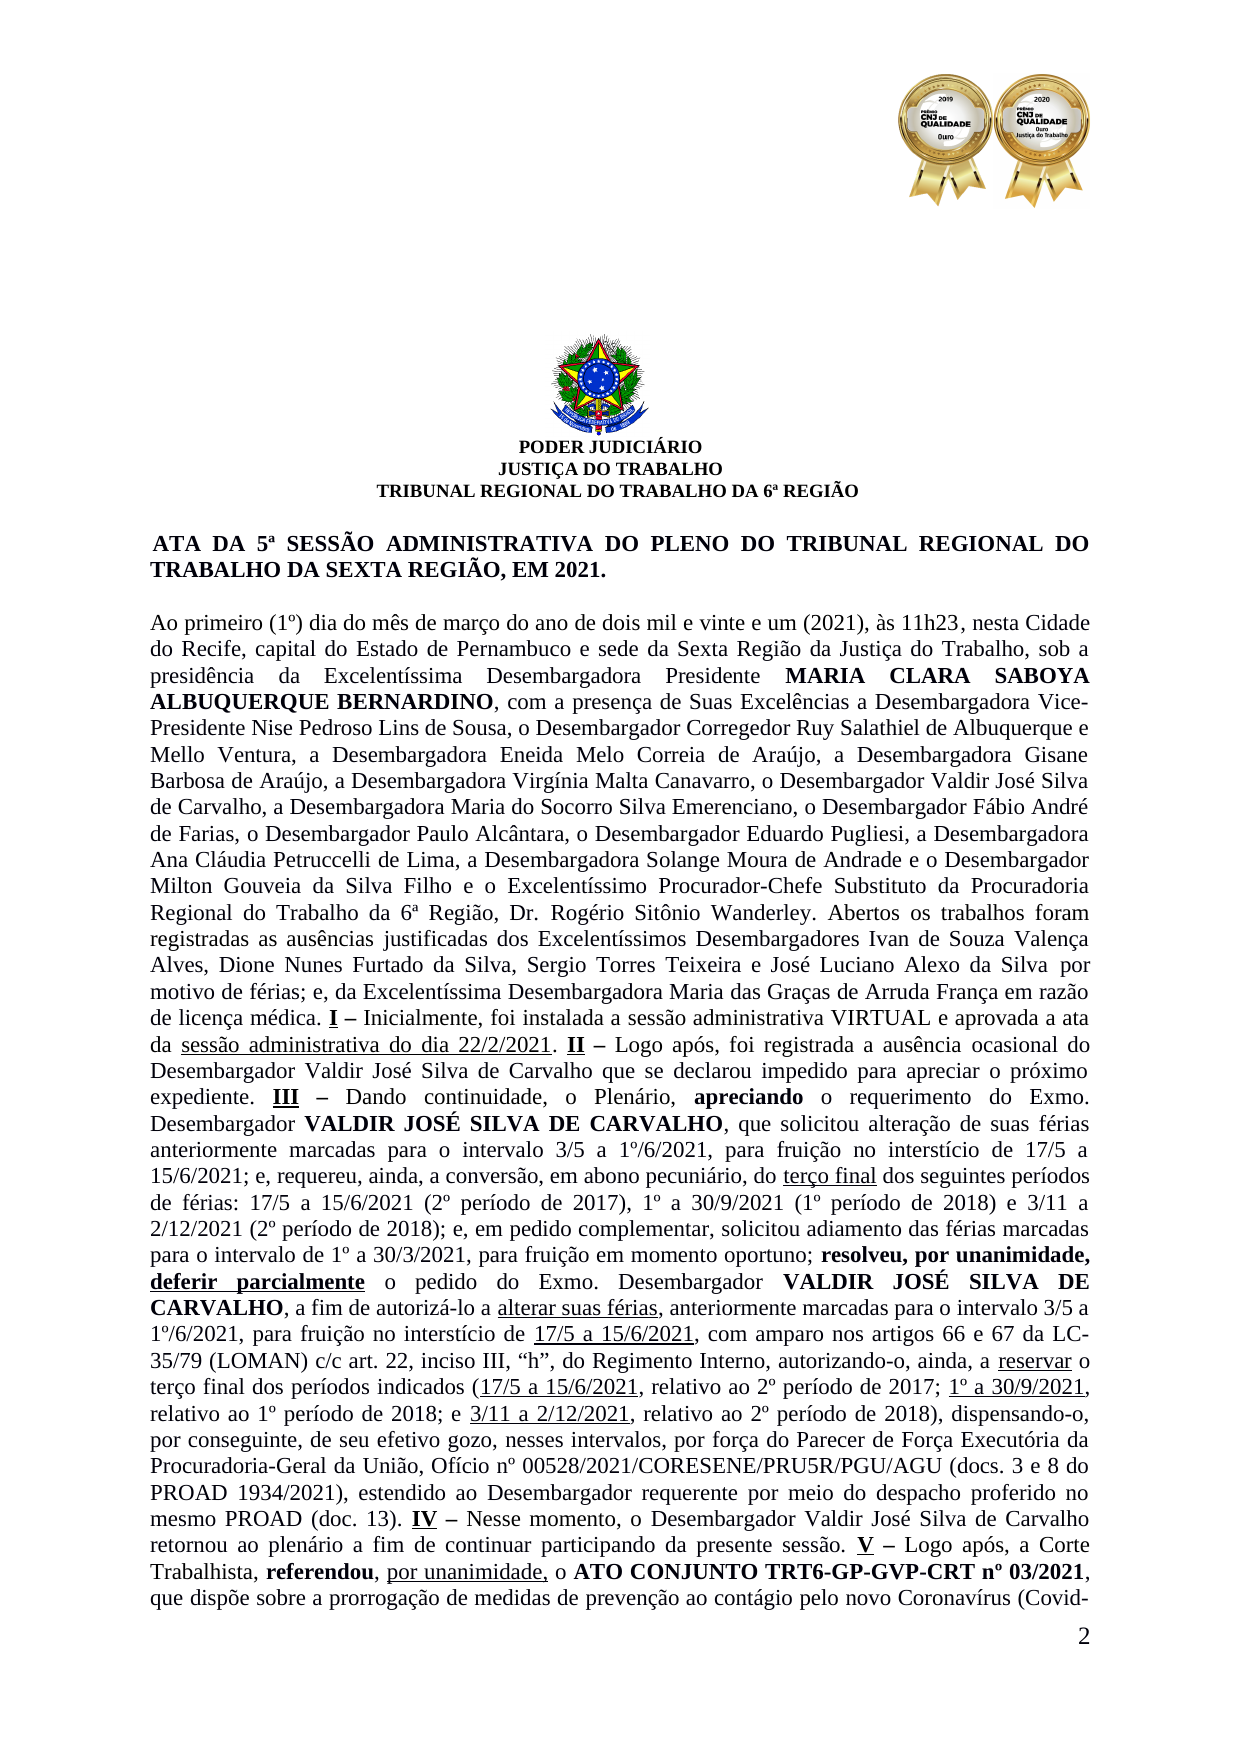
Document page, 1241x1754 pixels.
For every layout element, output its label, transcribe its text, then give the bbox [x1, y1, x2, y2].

text Ao primeiro (1º) dia do mês de março do ano de dois mil e vinte e um (2021), às 11h23, nesta Cidade do Recife, capital do Estado de Pernambuco e sede da Sexta Região da Justiça do Trabalho, sob a presidência da Excelentíssima Desembargadora Presidente MARIA CLARA SABOYA ALBUQUERQUE BERNARDINO, com a presença de Suas Excelências a Desembargadora Vice-Presidente Nise Pedroso Lins de Sousa, o Desembargador Corregedor Ruy Salathiel de Albuquerque e Mello Ventura, a Desembargadora Eneida Melo Correia de Araújo, a Desembargadora Gisane Barbosa de Araújo, a Desembargadora Virgínia Malta Canavarro, o Desembargador Valdir José Silva de Carvalho, a Desembargadora Maria do Socorro Silva Emerenciano, o Desembargador Fábio André de Farias, o Desembargador Paulo Alcântara, o Desembargador Eduardo Pugliesi, a Desembargadora Ana Cláudia Petruccelli de Lima, a Desembargadora Solange Moura de Andrade e o Desembargador Milton Gouveia da Silva Filho e o Excelentíssimo Procurador-Chefe Substituto da Procuradoria Regional do Trabalho da 6ª Região, Dr. Rogério Sitônio Wanderley. Abertos os trabalhos foram registradas as ausências justificadas dos Excelentíssimos Desembargadores Ivan de Souza Valença Alves, Dione Nunes Furtado da Silva, Sergio Torres Teixeira e José Luciano Alexo da Silva por motivo de férias; e, da Excelentíssima Desembargadora Maria das Graças de Arruda França em razão de licença médica. I – Inicialmente, foi instalada a sessão administrativa VIRTUAL e aprovada a ata da sessão administrativa do dia 22/2/2021. II – Logo após, foi registrada a ausência ocasional do Desembargador Valdir José Silva de Carvalho que se declarou impedido para apreciar o próximo expediente. III – Dando continuidade, o Plenário, apreciando o requerimento do Exmo. Desembargador VALDIR JOSÉ SILVA DE CARVALHO, que solicitou alteração de suas férias anteriormente marcadas para o intervalo 3/5 a 1º/6/2021, para fruição no interstício de 17/5 a 15/6/2021; e, requereu, ainda, a conversão, em abono pecuniário, do terço final dos seguintes períodos de férias: 17/5 a 15/6/2021 (2º período de 2017), 1º a 30/9/2021 (1º período de 2018) e 3/11 a 2/12/2021 (2º período de 2018); e, em pedido complementar, solicitou adiamento das férias marcadas para o intervalo de 1º a 30/3/2021, para fruição em momento oportuno; resolveu, por unanimidade, deferir parcialmente o pedido do Exmo. Desembargador VALDIR JOSÉ SILVA DE CARVALHO, a fim de autorizá-lo a alterar suas férias, anteriormente marcadas para o intervalo 3/5 a 1º/6/2021, para fruição no interstício de 17/5 a 15/6/2021, com amparo nos artigos 66 e 67 da LC-35/79 (LOMAN) c/c art. 22, inciso III, “h”, do Regimento Interno, autorizando-o, ainda, a reservar o terço final dos períodos indicados (17/5 a 15/6/2021, relativo ao 2º período de 2017; 1º a 30/9/2021, relativo ao 1º período de 2018; e 3/11 a 2/12/2021, relativo ao 2º período de 2018), dispensando-o, por conseguinte, de seu efetivo gozo, nesses intervalos, por força do Parecer de Força Executória da Procuradoria-Geral da União, Ofício nº 00528/2021/CORESENE/PRU5R/PGU/AGU (docs. 3 e 8 do PROAD 1934/2021), estendido ao Desembargador requerente por meio do despacho proferido no mesmo PROAD (doc. 13). IV – Nesse momento, o Desembargador Valdir José Silva de Carvalho retornou ao plenário a fim de continuar participando da presente sessão. V – Logo após, a Corte Trabalhista, referendou, por unanimidade, o ATO CONJUNTO TRT6-GP-GVP-CRT nº 03/2021, que dispõe sobre a prorrogação de medidas de prevenção ao contágio pelo novo Coronavírus (Covid- [150, 609, 1090, 1610]
text ATA DA 5ª SESSÃO ADMINISTRATIVA DO PLENO DO TRIBUNAL REGIONAL DO TRABALHO DA SEXTA REGIÃO, EM 2021. [150, 530, 1091, 583]
